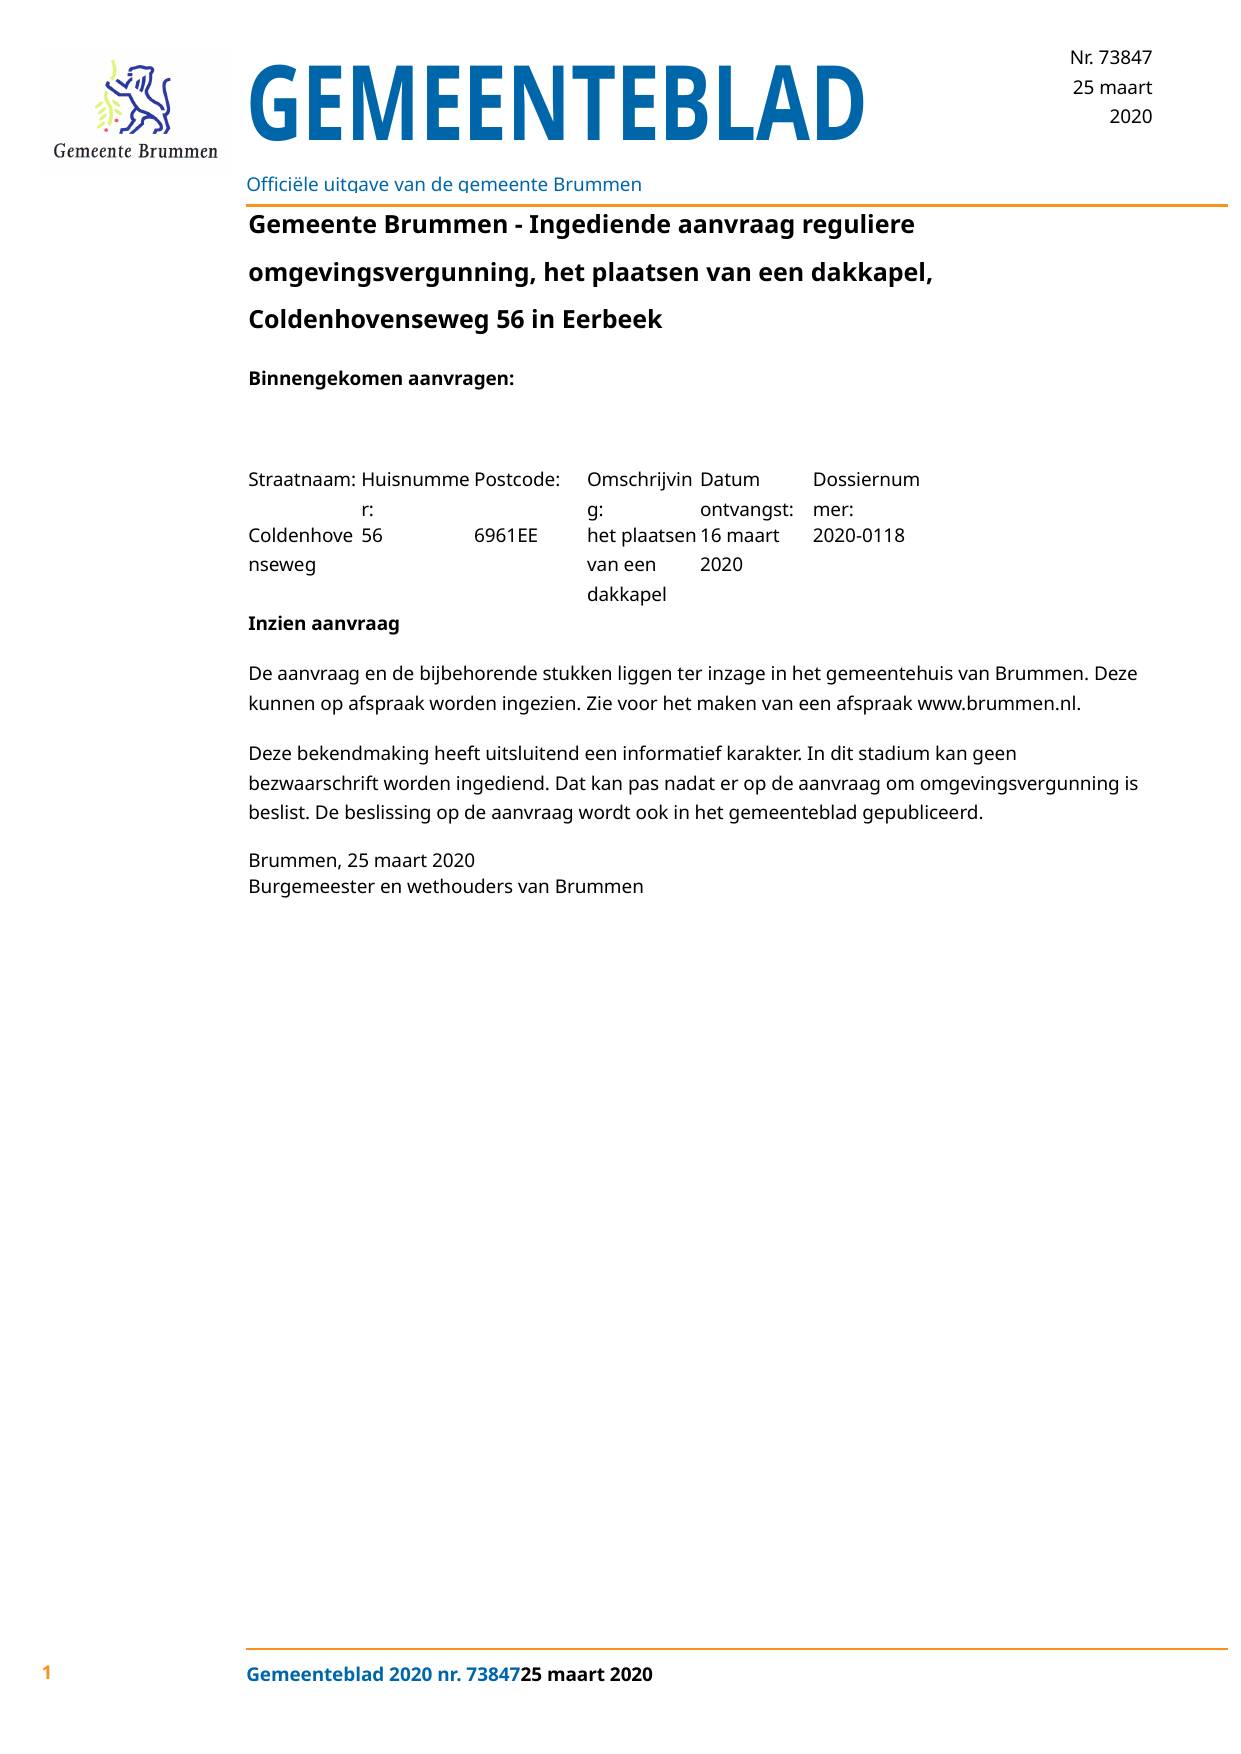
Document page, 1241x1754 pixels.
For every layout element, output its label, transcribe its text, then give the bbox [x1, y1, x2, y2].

table_cell [926, 522, 1038, 607]
table_header [926, 466, 1038, 522]
table_cell 56 [361, 522, 474, 607]
text De aanvraag en de bijbehorende stukken liggen ter inzage in het gemeentehuis van Brummen. Deze kunnen op afspraak worden ingezien. Zie voor het maken van een afspraak www.brummen.nl. [248, 660, 1152, 716]
table_cell het plaatsen van een dakkapel [587, 522, 700, 607]
text Binnengekomen aanvragen: [248, 366, 1152, 391]
table_cell [1039, 522, 1152, 607]
table_cell 2020-0118 [813, 522, 926, 607]
table_header [1039, 466, 1152, 522]
text Inzien aanvraag [248, 610, 1152, 636]
text Brummen, 25 maart 2020 [248, 847, 1152, 873]
table_header Postcode: [474, 466, 587, 522]
table_cell 6961EE [474, 522, 587, 607]
text Deze bekendmaking heeft uitsluitend een informatief karakter. In dit stadium kan geen bezwaarschrift worden ingediend. Dat kan pas nadat er op de aanvraag om omgevingsvergunning is beslist. De beslissing op de aanvraag wordt ook in het gemeenteblad gepubliceerd. [248, 740, 1152, 825]
table_header Straatnaam: [248, 466, 361, 522]
table_cell Coldenhovenseweg [248, 522, 361, 607]
table_header Huisnummer: [361, 466, 474, 522]
table_header Dossiernummer: [813, 466, 926, 522]
text Gemeente Brummen - Ingediende aanvraag reguliere omgevingsvergunning, het plaatsen van een dakkapel, Coldenhovenseweg 56 in Eerbeek [248, 207, 1152, 336]
picture [41, 47, 231, 172]
table_cell 16 maart 2020 [700, 522, 813, 607]
table_header Datum ontvangst: [700, 466, 813, 522]
table_header Omschrijving: [587, 466, 700, 522]
text Burgemeester en wethouders van Brummen [248, 873, 1152, 899]
